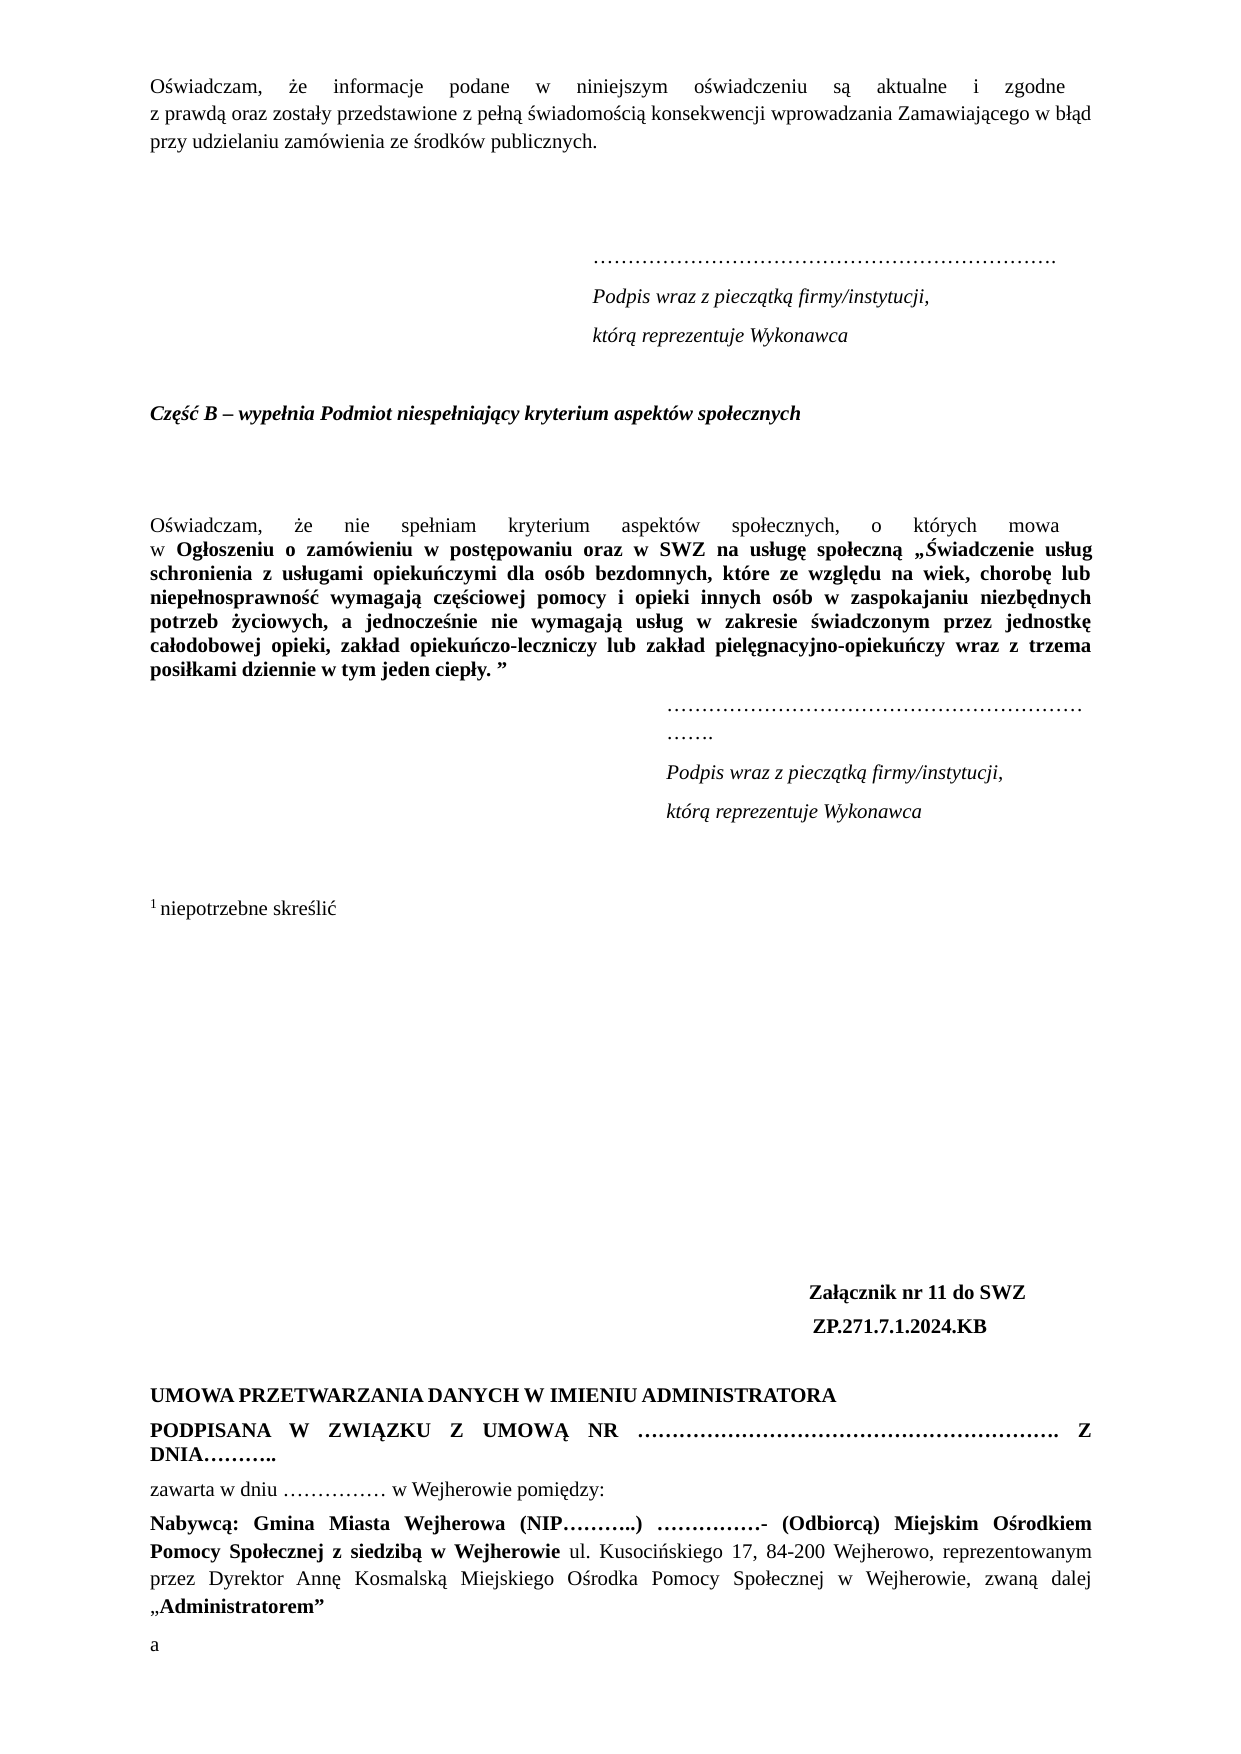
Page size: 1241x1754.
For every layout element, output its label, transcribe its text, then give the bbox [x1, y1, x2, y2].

text …………………………………………………………. [592, 244, 1092, 268]
text UMOWA PRZETWARZANIA DANYCH W IMIENIU ADMINISTRATORA [150, 1383, 1092, 1407]
text Nabywcą: Gmina Miasta Wejherowa (NIP………..) ……………- (Odbiorcą) Miejskim Ośrodkiem Pomocy Społecznej z siedzibą w Wejherowie ul. Kusocińskiego 17, 84-200 Wejherowo, reprezentowanym przez Dyrektor Annę Kosmalską Miejskiego Ośrodka Pomocy Społecznej w Wejherowie, zwaną dalej „Administratorem” [150, 1511, 1092, 1618]
text którą reprezentuje Wykonawca [592, 323, 1092, 347]
text a [150, 1632, 1092, 1656]
text ZP.271.7.1.2024.KB [694, 1314, 1092, 1338]
text PODPISANA W ZWIĄZKU Z UMOWĄ NR ……………………………………………………. Z DNIA……….. [150, 1418, 1092, 1466]
text 1 niepotrzebne skreślić [150, 896, 1092, 920]
text Oświadczam, że informacje podane w niniejszym oświadczeniu są aktualne i zgodne z prawdą oraz zostały przedstawione z pełną świadomością konsekwencji wprowadzania Zamawiającego w błąd przy udzielaniu zamówienia ze środków publicznych. [150, 74, 1092, 153]
text Podpis wraz z pieczątką firmy/instytucji, [592, 283, 1092, 308]
text …………………………………………………………. [666, 691, 1092, 744]
text Załącznik nr 11 do SWZ [667, 1280, 1092, 1304]
text Część B – wypełnia Podmiot niespełniający kryterium aspektów społecznych [150, 401, 1092, 425]
text Podpis wraz z pieczątką firmy/instytucji, [666, 759, 1092, 784]
text Oświadczam, że nie spełniam kryterium aspektów społecznych, o których mowa w Ogłoszeniu o zamówieniu w postępowaniu oraz w SWZ na usługę społeczną „Świadczenie usług schronienia z usługami opiekuńczymi dla osób bezdomnych, które ze względu na wiek, chorobę lub niepełnosprawność wymagają częściowej pomocy i opieki innych osób w zaspokajaniu niezbędnych potrzeb życiowych, a jednocześnie nie wymagają usług w zakresie świadczonym przez jednostkę całodobowej opieki, zakład opiekuńczo-leczniczy lub zakład pielęgnacyjno-opiekuńczy wraz z trzema posiłkami dziennie w tym jeden ciepły. ” [150, 513, 1092, 681]
text zawarta w dniu …………… w Wejherowie pomiędzy: [150, 1476, 1092, 1501]
text którą reprezentuje Wykonawca [666, 799, 1092, 823]
